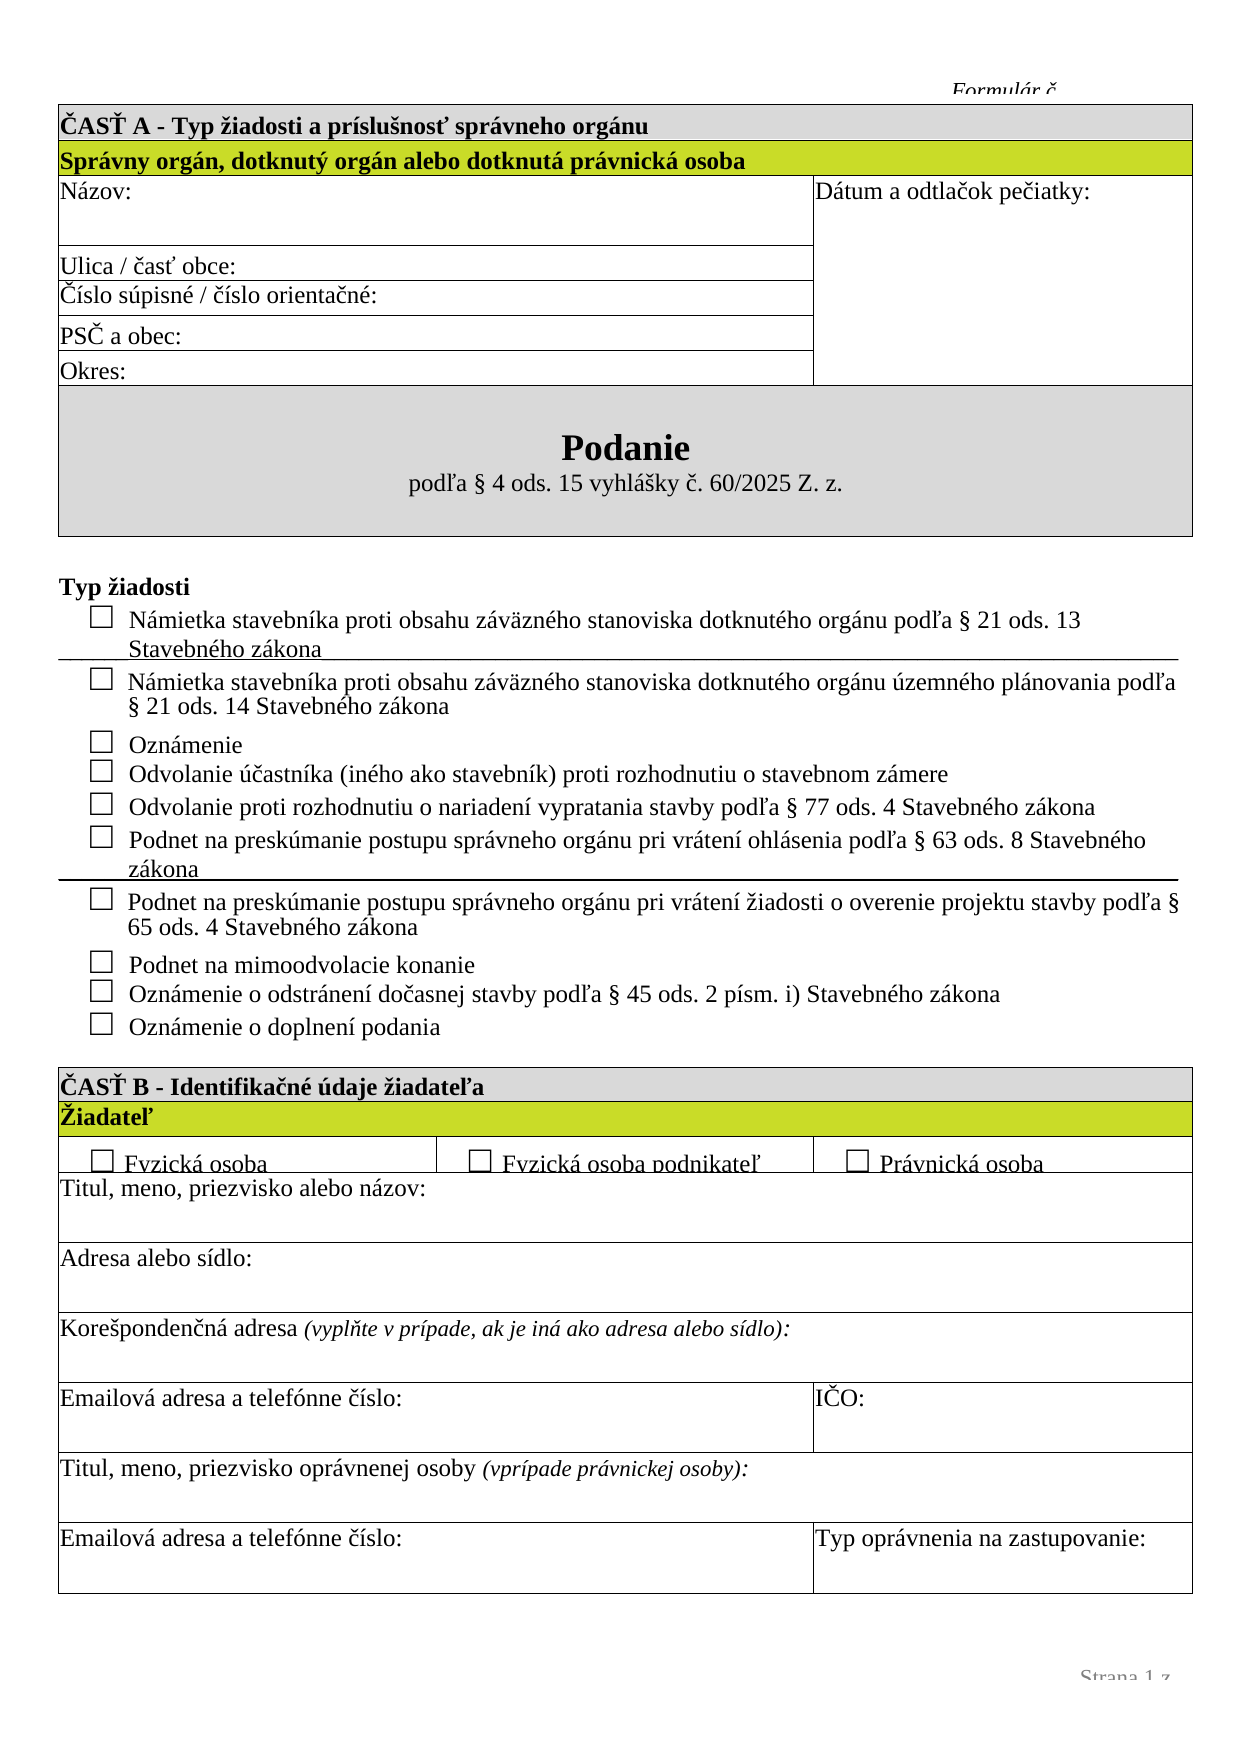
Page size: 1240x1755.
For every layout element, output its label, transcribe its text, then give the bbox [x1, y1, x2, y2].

table_cell Typ oprávnenia na zastupovanie: [814, 1523, 1192, 1593]
table_cell Číslo súpisné / číslo orientačné: [59, 281, 813, 315]
table_cell Titul, meno, priezvisko alebo názov: [59, 1173, 1192, 1242]
table_cell Podanie podľa § 4 ods. 15 vyhlášky č. 60/2025 Z. z. [59, 386, 1192, 536]
list Námietka stavebníka proti obsahu záväzného stanoviska dotknutého orgánu podľa § 21 ods. 13 [58, 605, 1192, 634]
table_header ČASŤ B - Identifikačné údaje žiadateľa [59, 1068, 1192, 1101]
table_cell Názov: [59, 176, 813, 244]
table_cell IČO: [814, 1383, 1192, 1452]
table_cell Okres: [59, 351, 813, 385]
table_cell PSČ a obec: [59, 316, 813, 350]
list Podnet na mimoodvolacie konanie [58, 951, 1192, 980]
table_cell Titul, meno, priezvisko oprávnenej osoby (vprípade právnickej osoby): [59, 1453, 1192, 1522]
table_cell □ Fyzická osoba podnikateľ [437, 1137, 813, 1172]
table_cell Emailová adresa a telefónne číslo: [59, 1383, 813, 1452]
table_header ČASŤ A - Typ žiadosti a príslušnosť správneho orgánu [59, 105, 1192, 139]
list Odvolanie proti rozhodnutiu o nariadení vypratania stavby podľa § 77 ods. 4 Stavebného zákona [58, 792, 1192, 821]
list Podnet na preskúmanie postupu správneho orgánu pri vrátení ohlásenia podľa § 63 ods. 8 Stavebného [58, 825, 1192, 854]
text Stavebného zákona [58, 634, 1192, 663]
table_cell Korešpondenčná adresa (vyplňte v prípade, ak je iná ako adresa alebo sídlo): [59, 1313, 1192, 1382]
table_cell Ulica / časť obce: [59, 246, 813, 279]
list Podnet na preskúmanie postupu správneho orgánu pri vrátení žiadosti o overenie projektu stavby podľa § 65 ods. 4 Stavebného zákona [90, 883, 1192, 941]
table_cell Emailová adresa a telefónne číslo: [59, 1523, 813, 1593]
table_cell □ Fyzická osoba [59, 1137, 436, 1172]
text zákona [58, 854, 1192, 883]
table_cell □ Právnická osoba [814, 1137, 1192, 1172]
table_cell Žiadateľ [59, 1102, 1192, 1136]
table_cell Dátum a odtlačok pečiatky: [814, 176, 1192, 385]
list Oznámenie o odstránení dočasnej stavby podľa § 45 ods. 2 písm. i) Stavebného zákona [58, 980, 1192, 1009]
text Typ žiadosti [58, 572, 1192, 601]
list Oznámenie o doplnení podania [58, 1013, 1192, 1042]
list Námietka stavebníka proti obsahu záväzného stanoviska dotknutého orgánu územného plánovania podľa § 21 ods. 14 Stavebného zákona [90, 663, 1192, 720]
list Odvolanie účastníka (iného ako stavebník) proti rozhodnutiu o stavebnom zámere [58, 759, 1192, 788]
table_cell Adresa alebo sídlo: [59, 1243, 1192, 1312]
list Oznámenie [58, 731, 1192, 759]
table_cell Správny orgán, dotknutý orgán alebo dotknutá právnická osoba [59, 141, 1192, 175]
